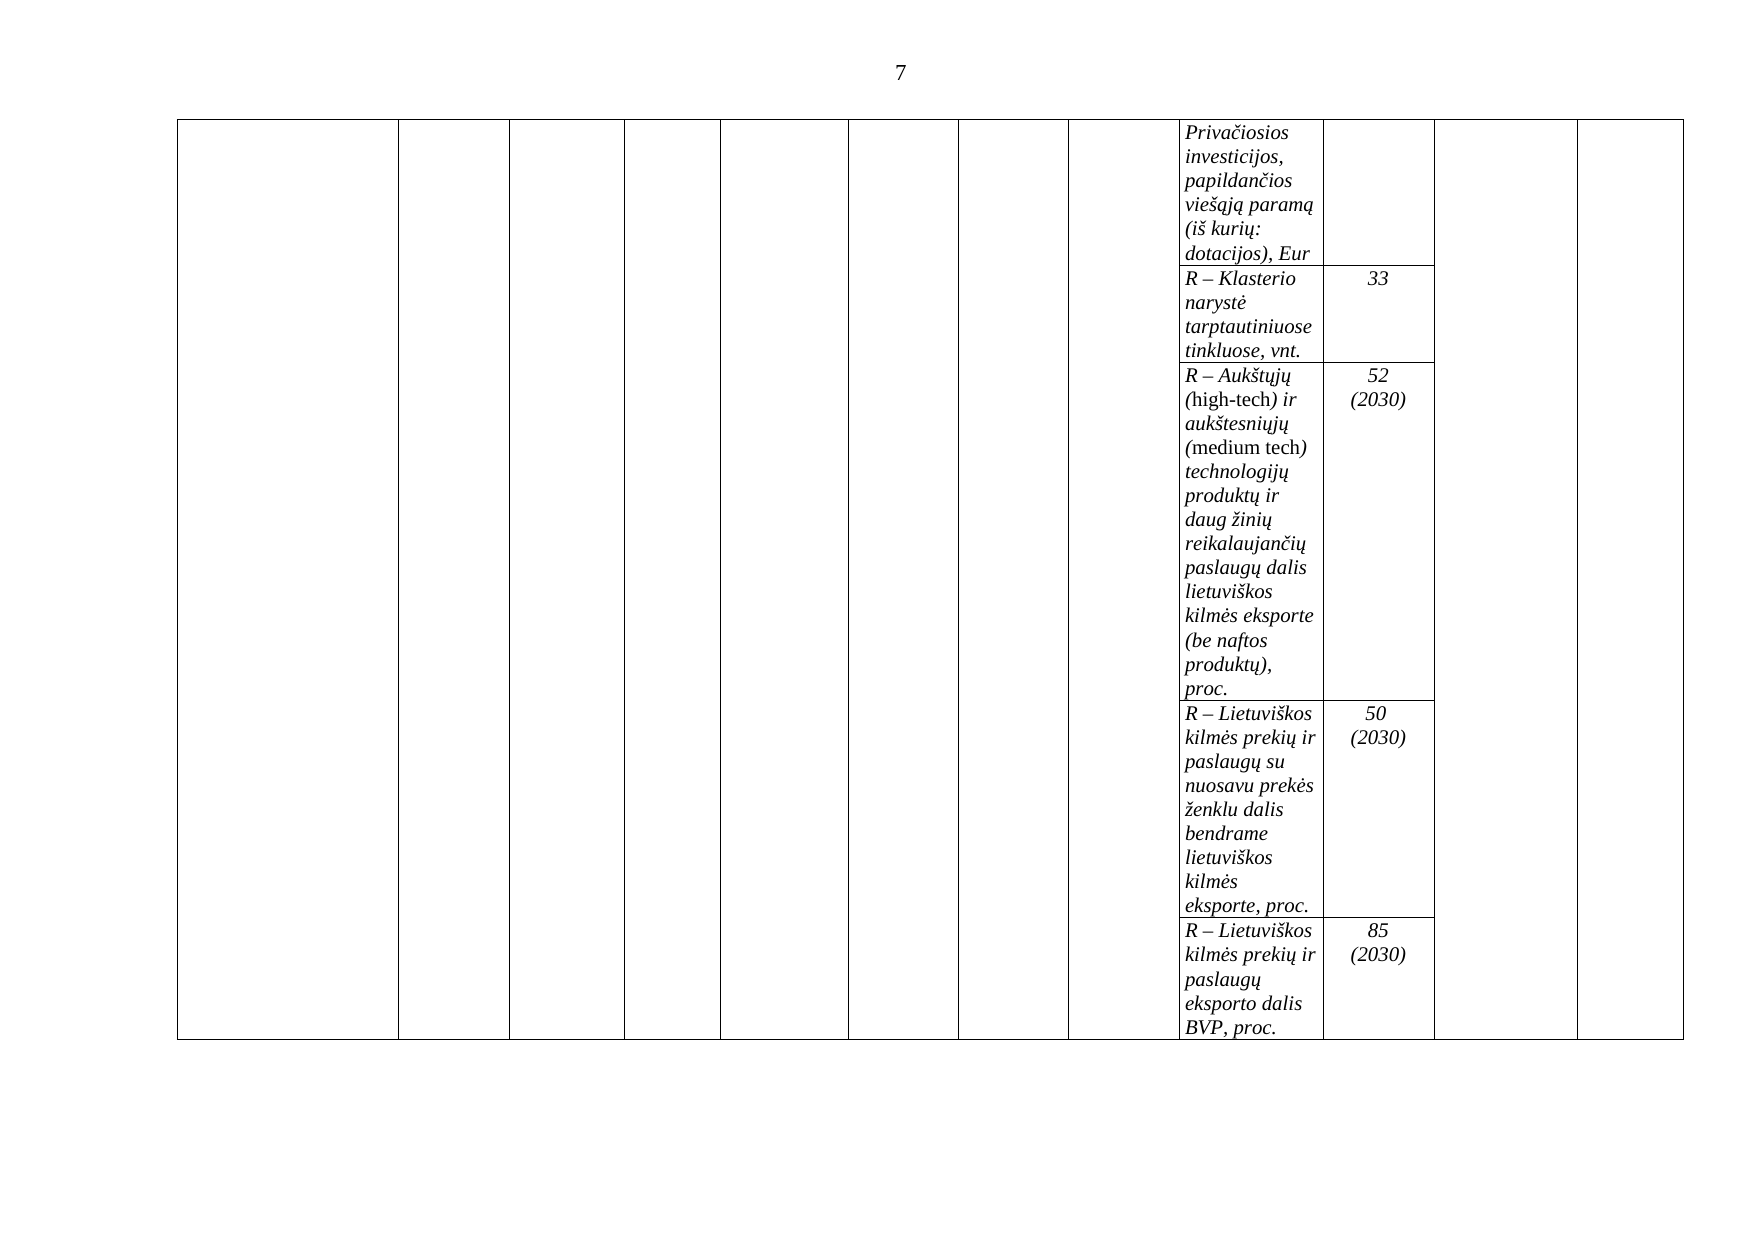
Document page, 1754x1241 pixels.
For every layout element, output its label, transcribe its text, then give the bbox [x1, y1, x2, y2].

table_cell R – Aukštųjų (high-tech) ir aukštesniųjų (medium tech) technologijų produktų ir daug žinių reikalaujančių paslaugų dalis lietuviškos kilmės eksporte (be naftos produktų), proc. [1180, 363, 1323, 700]
table_cell [1435, 120, 1577, 1039]
table_cell R – Lietuviškos kilmės prekių ir paslaugų eksporto dalis BVP, proc. [1180, 918, 1323, 1039]
table_cell [1324, 120, 1434, 264]
table_cell R – Klasterio narystė tarptautiniuose tinkluose, vnt. [1180, 266, 1323, 362]
table_cell [721, 120, 848, 1039]
table_cell 85 (2030) [1324, 918, 1434, 1039]
table_cell [399, 120, 509, 1039]
table_cell [849, 120, 958, 1039]
table_cell [1069, 120, 1179, 1039]
table_cell R – Lietuviškos kilmės prekių ir paslaugų su nuosavu prekės ženklu dalis bendrame lietuviškos kilmės eksporte, proc. [1180, 701, 1323, 917]
table_cell [178, 120, 398, 1039]
table_cell [959, 120, 1068, 1039]
table_cell Privačiosios investicijos, papildančios viešąją paramą (iš kurių: dotacijos), Eur [1180, 120, 1323, 264]
table_cell 52 (2030) [1324, 363, 1434, 700]
table_cell [625, 120, 720, 1039]
table_cell 50 (2030) [1324, 701, 1434, 917]
table_cell - [1578, 120, 1683, 1039]
table_cell 33 [1324, 266, 1434, 362]
table_cell [510, 120, 624, 1039]
